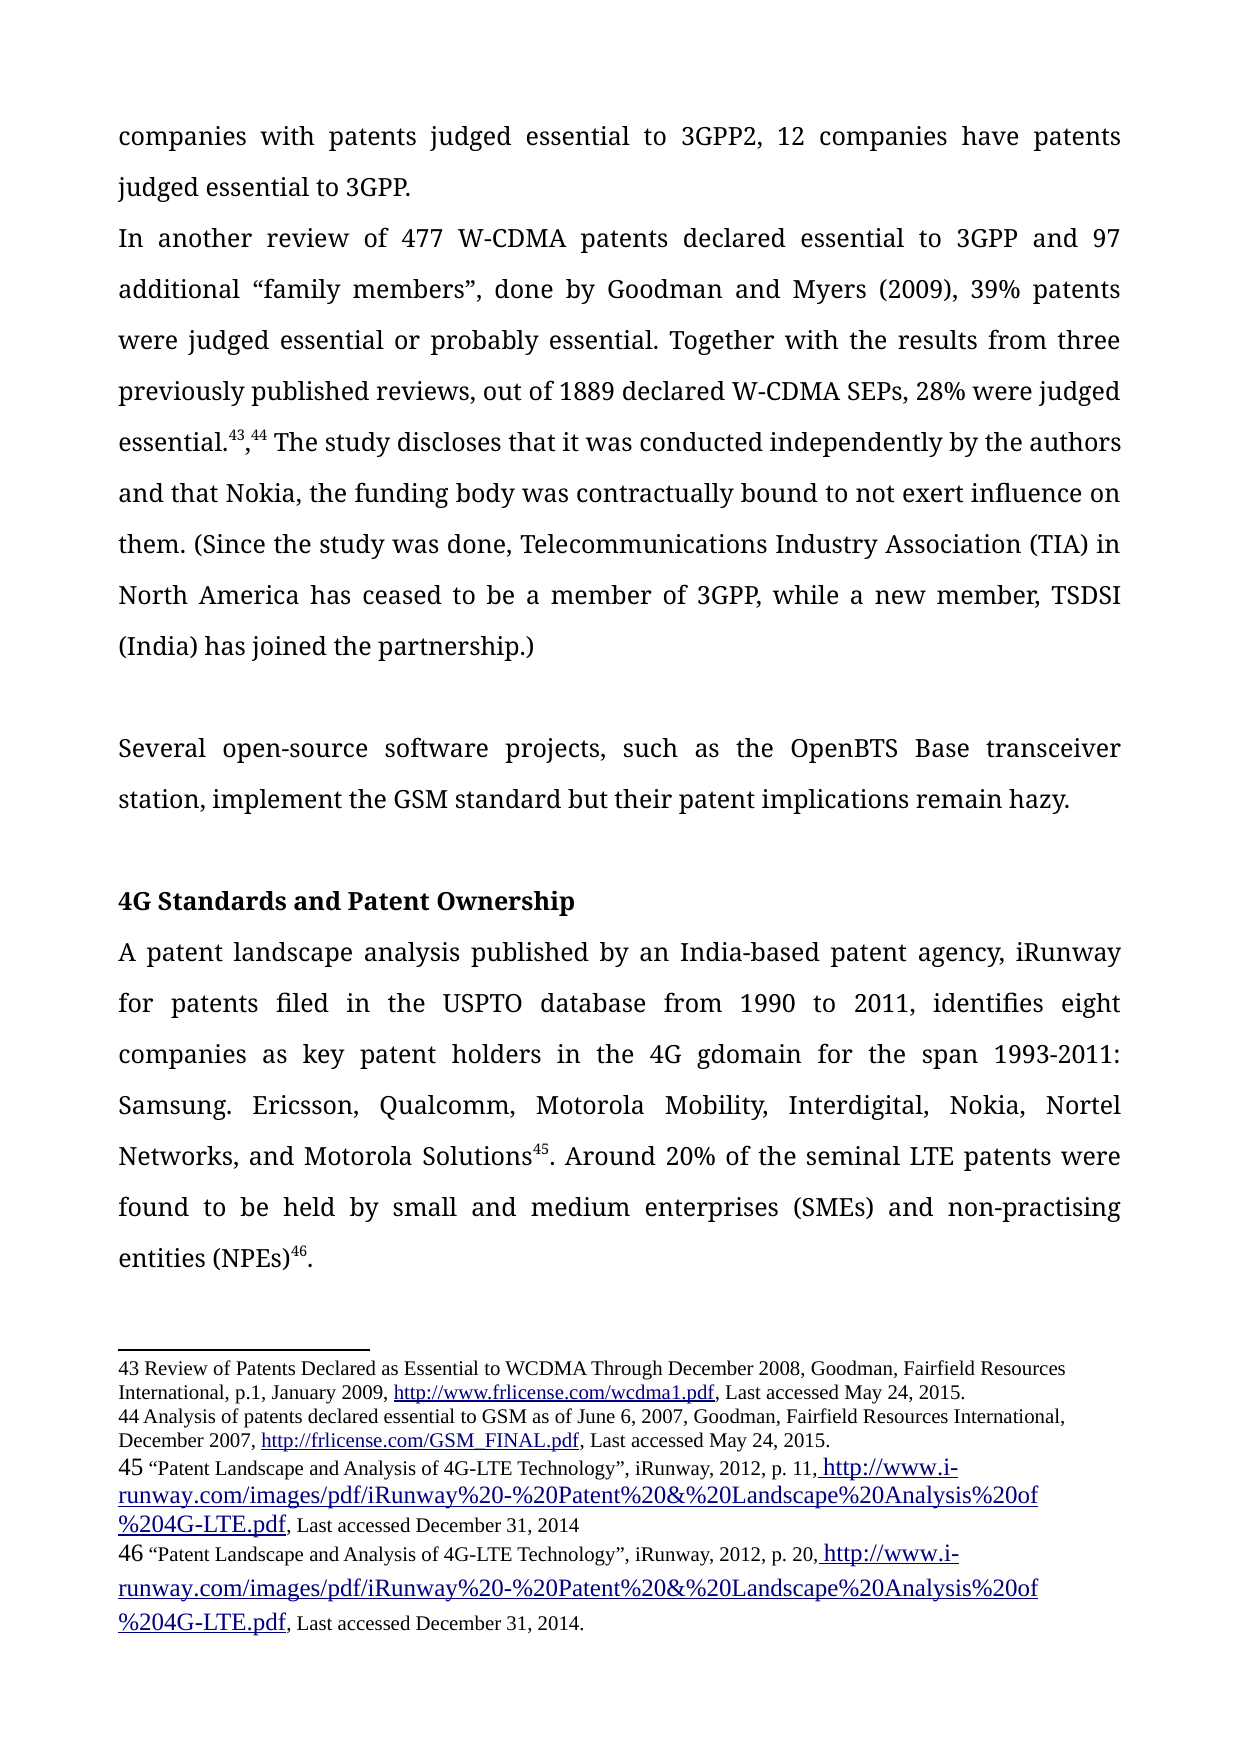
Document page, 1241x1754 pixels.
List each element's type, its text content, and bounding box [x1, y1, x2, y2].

text In another review of 477 W-CDMA patents declared essential to 3GPP and 97 additional “family members”, done by Goodman and Myers (2009), 39% patents were judged essential or probably essential. Together with the results from three previously published reviews, out of 1889 declared W-CDMA SEPs, 28% were judged essential., The study discloses that it was conducted independently by the authors and that Nokia, the funding body was contractually bound to not exert influence on them. (Since the study was done, Telecommunications Industry Association (TIA) in North America has ceased to be a member of 3GPP, while a new member, TSDSI (India) has joined the partnership.) [118, 220, 1122, 663]
text A patent landscape analysis published by an India-based patent agency, iRunway for patents filed in the USPTO database from 1990 to 2011, identifies eight companies as key patent holders in the 4G gdomain for the span 1993-2011: Samsung. Ericsson, Qualcomm, Motorola Mobility, Interdigital, Nokia, Nortel Networks, and Motorola Solutions. Around 20% of the seminal LTE patents were found to be held by small and medium enterprises (SMEs) and non-practising entities (NPEs). [118, 935, 1122, 1275]
text companies with patents judged essential to 3GPP2, 12 companies have patents judged essential to 3GPP. [118, 118, 1122, 203]
text “Patent Landscape and Analysis of 4G-LTE Technology”, iRunway, 2012, p. 11, http://www.i-runway.com/images/pdf/iRunway%20-%20Patent%20&%20Landscape%20Analysis%20of%204G-LTE.pdf, Last accessed December 31, 2014 [118, 1452, 1122, 1538]
text Several open-source software projects, such as the OpenBTS Base transceiver station, implement the GSM standard but their patent implications remain hazy. [118, 731, 1122, 816]
text Review of Patents Declared as Essential to WCDMA Through December 2008, Goodman, Fairfield Resources International, p.1, January 2009, http://www.frlicense.com/wcdma1.pdf, Last accessed May 24, 2015. [118, 1356, 1122, 1404]
text “Patent Landscape and Analysis of 4G-LTE Technology”, iRunway, 2012, p. 20, http://www.i-runway.com/images/pdf/iRunway%20-%20Patent%20&%20Landscape%20Analysis%20of%204G-LTE.pdf, Last accessed December 31, 2014. [118, 1538, 1122, 1636]
text 4G Standards and Patent Ownership [118, 884, 1122, 918]
text Analysis of patents declared essential to GSM as of June 6, 2007, Goodman, Fairfield Resources International, December 2007, http://frlicense.com/GSM_FINAL.pdf, Last accessed May 24, 2015. [118, 1404, 1122, 1452]
